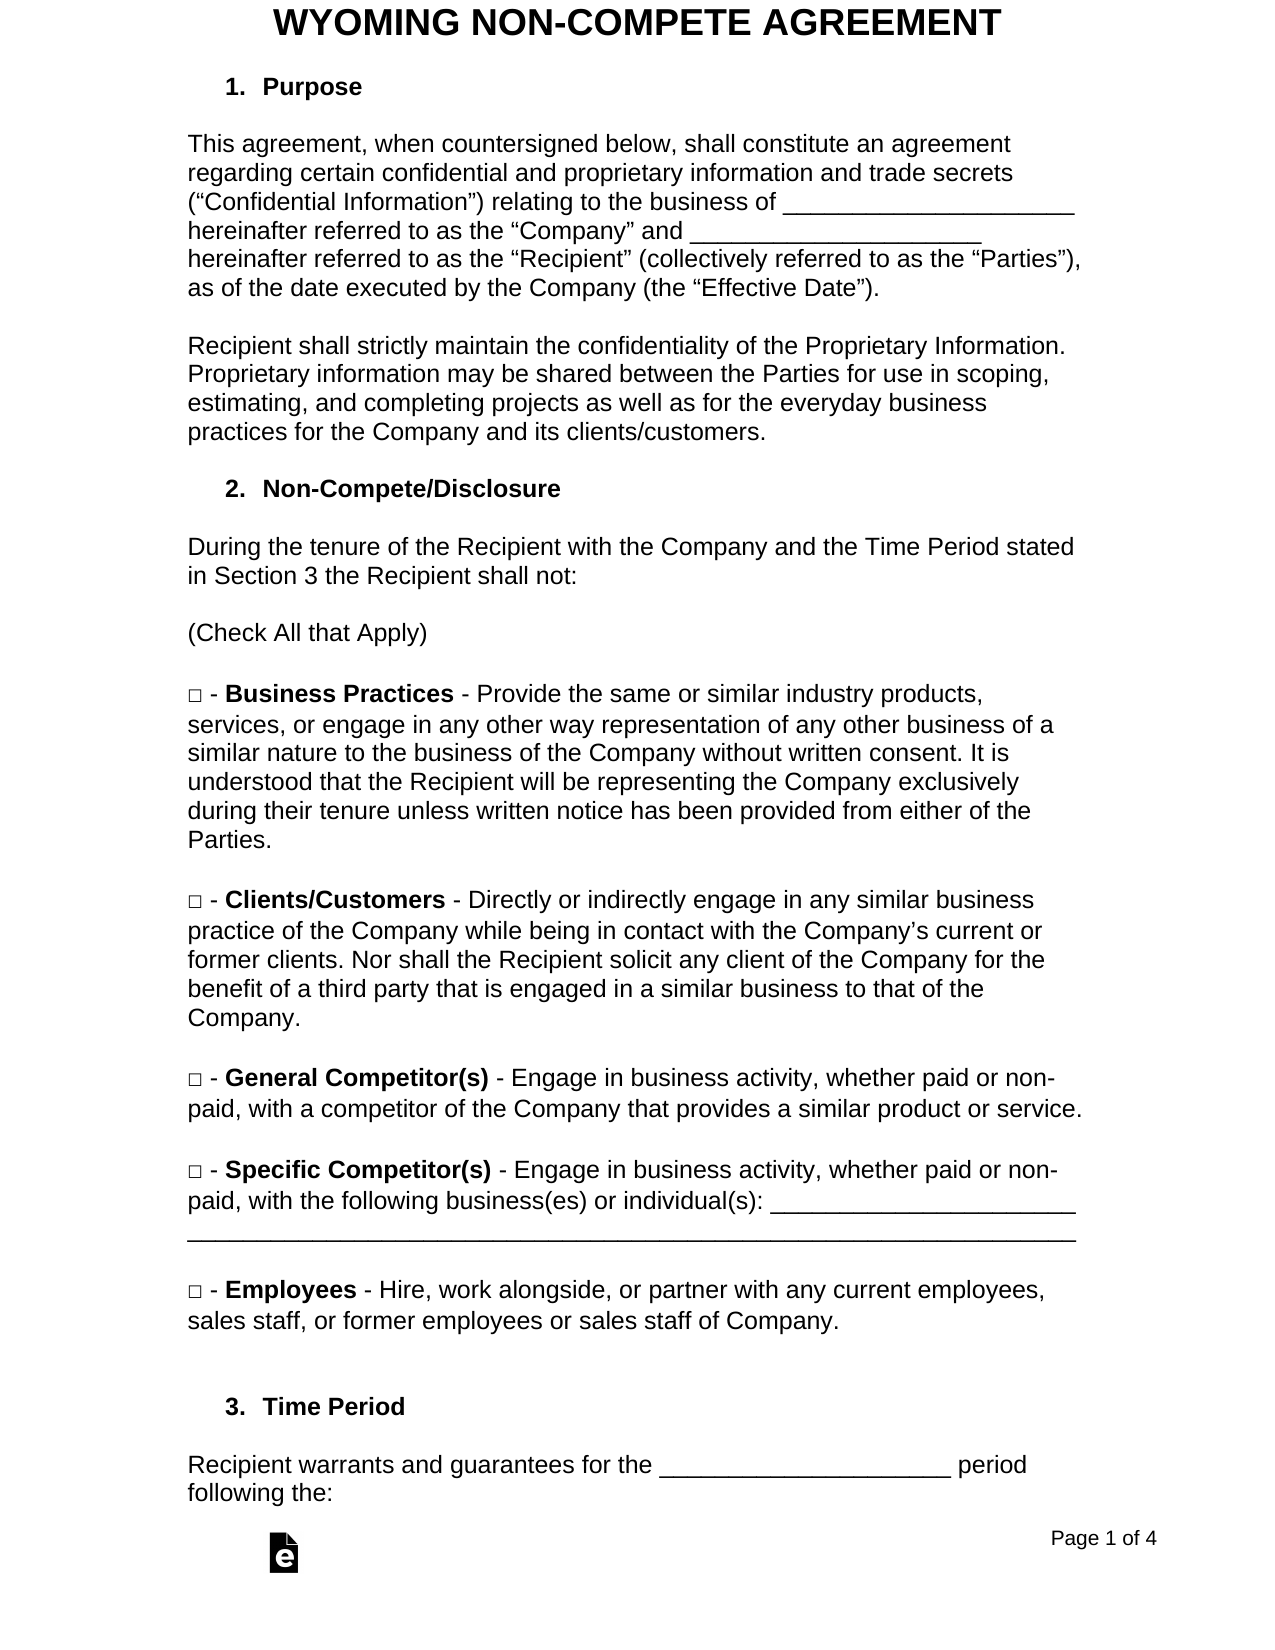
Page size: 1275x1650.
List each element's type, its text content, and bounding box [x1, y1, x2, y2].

text Recipient warrants and guarantees for the _____________________ period following the: [187, 1450, 1087, 1507]
text ☐ - Specific Competitor(s) - Engage in business activity, whether paid or non-paid, with the following business(es) or individual(s): ______________________ [187, 1152, 1087, 1214]
text ☐ - Business Practices - Provide the same or similar industry products, services, or engage in any other way representation of any other business of a similar nature to the business of the Company without written consent. It is understood that the Recipient will be representing the Company exclusively during their tenure unless written notice has been provided from either of the Parties. [187, 676, 1087, 853]
text This agreement, when countersigned below, shall constitute an agreement regarding certain confidential and proprietary information and trade secrets (“Confidential Information”) relating to the business of _____________________ hereinafter referred to as the “Company” and _____________________ hereinafter referred to as the “Recipient” (collectively referred to as the “Parties”), as of the date executed by the Company (the “Effective Date”). [187, 129, 1087, 302]
text Recipient shall strictly maintain the confidentiality of the Proprietary Information. Proprietary information may be shared between the Parties for use in scoping, estimating, and completing projects as well as for the everyday business practices for the Company and its clients/customers. [187, 331, 1087, 446]
text ________________________________________________________________ [187, 1214, 1087, 1243]
text During the tenure of the Recipient with the Company and the Time Period stated in Section 3 the Recipient shall not: [187, 532, 1087, 589]
list Non-Compete/Disclosure [225, 474, 1087, 503]
list Time Period [225, 1392, 1087, 1421]
text (Check All that Apply) [187, 618, 1087, 647]
text ☐ - Clients/Customers - Directly or indirectly engage in any similar business practice of the Company while being in contact with the Company’s current or former clients. Nor shall the Recipient solicit any client of the Company for the benefit of a third party that is engaged in a similar business to that of the Company. [187, 882, 1087, 1031]
text ☐ - Employees - Hire, work alongside, or partner with any current employees, sales staff, or former employees or sales staff of Company. [187, 1272, 1087, 1335]
text WYOMING NON-COMPETE AGREEMENT [187, 0, 1087, 43]
text ☐ - General Competitor(s) - Engage in business activity, whether paid or non-paid, with a competitor of the Company that provides a similar product or service. [187, 1060, 1087, 1123]
list Purpose [225, 72, 1087, 101]
